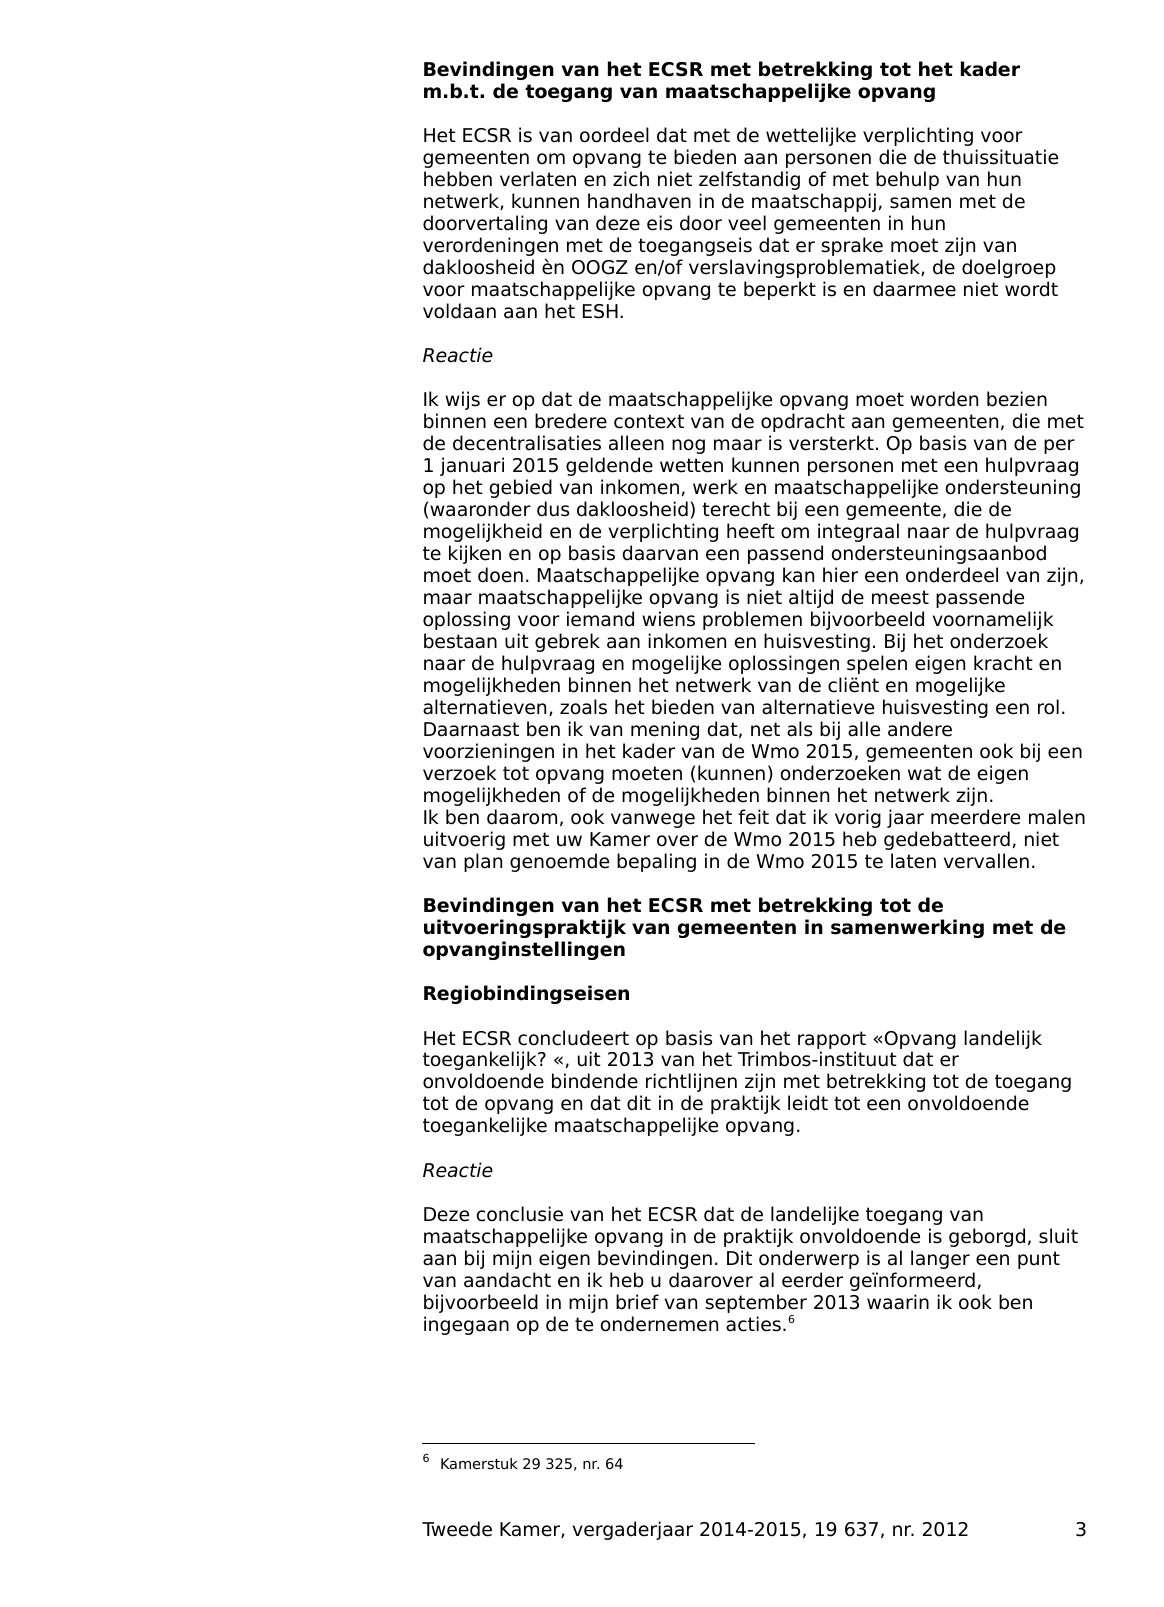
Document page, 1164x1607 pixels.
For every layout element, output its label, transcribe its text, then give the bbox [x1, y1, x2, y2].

text Kamerstuk 29 325, nr. 64 [422, 1452, 1087, 1474]
text Ik wijs er op dat de maatschappelijke opvang moet worden bezien binnen een bredere context van de opdracht aan gemeenten, die met de decentralisaties alleen nog maar is versterkt. Op basis van de per 1 januari 2015 geldende wetten kunnen personen met een hulpvraag op het gebied van inkomen, werk en maatschappelijke ondersteuning (waaronder dus dakloosheid) terecht bij een gemeente, die de mogelijkheid en de verplichting heeft om integraal naar de hulpvraag te kijken en op basis daarvan een passend ondersteuningsaanbod moet doen. Maatschappelijke opvang kan hier een onderdeel van zijn, maar maatschappelijke opvang is niet altijd de meest passende oplossing voor iemand wiens problemen bijvoorbeeld voornamelijk bestaan uit gebrek aan inkomen en huisvesting. Bij het onderzoek naar de hulpvraag en mogelijke oplossingen spelen eigen kracht en mogelijkheden binnen het netwerk van de cliënt en mogelijke alternatieven, zoals het bieden van alternatieve huisvesting een rol. Daarnaast ben ik van mening dat, net als bij alle andere voorzieningen in het kader van de Wmo 2015, gemeenten ook bij een verzoek tot opvang moeten (kunnen) onderzoeken wat de eigen mogelijkheden of de mogelijkheden binnen het netwerk zijn. [422, 389, 1087, 807]
subtitle Reactie [422, 1159, 1087, 1181]
subtitle Bevindingen van het ECSR met betrekking tot de uitvoeringspraktijk van gemeenten in samenwerking met de opvanginstellingen [422, 895, 1087, 961]
text Deze conclusie van het ECSR dat de landelijke toegang van maatschappelijke opvang in de praktijk onvoldoende is geborgd, sluit aan bij mijn eigen bevindingen. Dit onderwerp is al langer een punt van aandacht en ik heb u daarover al eerder geïnformeerd, bijvoorbeeld in mijn brief van september 2013 waarin ik ook ben ingegaan op de te ondernemen acties. [422, 1204, 1087, 1336]
subtitle Regiobindingseisen [422, 983, 1087, 1005]
subtitle Reactie [422, 345, 1087, 367]
text Het ECSR is van oordeel dat met de wettelijke verplichting voor gemeenten om opvang te bieden aan personen die de thuissituatie hebben verlaten en zich niet zelfstandig of met behulp van hun netwerk, kunnen handhaven in de maatschappij, samen met de doorvertaling van deze eis door veel gemeenten in hun verordeningen met de toegangseis dat er sprake moet zijn van dakloosheid èn OOGZ en/of verslavingsproblematiek, de doelgroep voor maatschappelijke opvang te beperkt is en daarmee niet wordt voldaan aan het ESH. [422, 125, 1087, 323]
subtitle Bevindingen van het ECSR met betrekking tot het kader m.b.t. de toegang van maatschappelijke opvang [422, 59, 1087, 103]
text Ik ben daarom, ook vanwege het feit dat ik vorig jaar meerdere malen uitvoerig met uw Kamer over de Wmo 2015 heb gedebatteerd, niet van plan genoemde bepaling in de Wmo 2015 te laten vervallen. [422, 807, 1087, 873]
text Het ECSR concludeert op basis van het rapport «Opvang landelijk toegankelijk? «, uit 2013 van het Trimbos-instituut dat er onvoldoende bindende richtlijnen zijn met betrekking tot de toegang tot de opvang en dat dit in de praktijk leidt tot een onvoldoende toegankelijke maatschappelijke opvang. [422, 1027, 1087, 1137]
